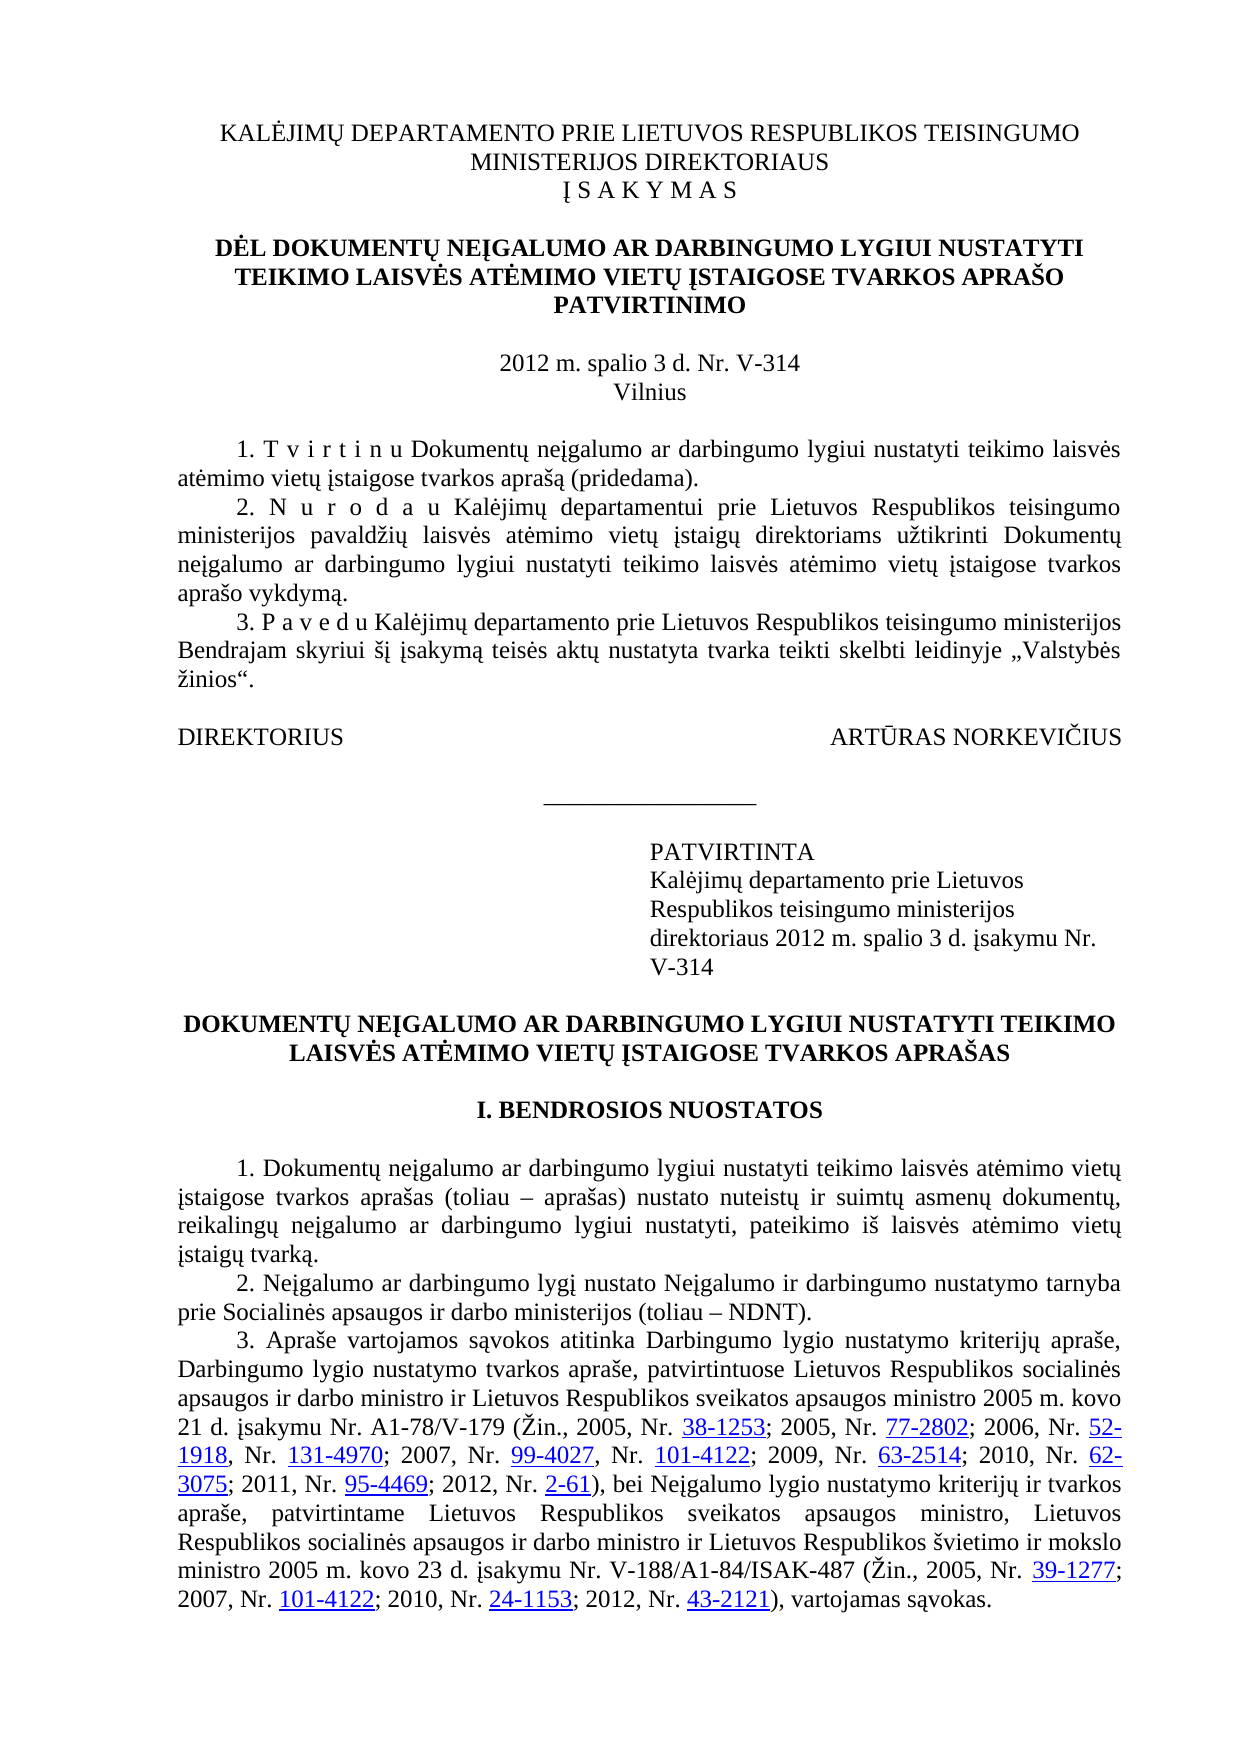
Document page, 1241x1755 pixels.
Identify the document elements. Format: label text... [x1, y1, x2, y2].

text _________________ [177, 779, 1122, 808]
text PATVIRTINTA [649, 837, 1122, 866]
text I. BENDROSIOS NUOSTATOS [177, 1096, 1122, 1124]
text 2012 m. spalio 3 d. Nr. V-314 [177, 348, 1122, 377]
text 2. N u r o d a u Kalėjimų departamentui prie Lietuvos Respublikos teisingumo ministerijos pavaldžių laisvės atėmimo vietų įstaigų direktoriams užtikrinti Dokumentų neįgalumo ar darbingumo lygiui nustatyti teikimo laisvės atėmimo vietų įstaigose tvarkos aprašo vykdymą. [177, 492, 1122, 607]
text 2. Neįgalumo ar darbingumo lygį nustato Neįgalumo ir darbingumo nustatymo tarnyba prie Socialinės apsaugos ir darbo ministerijos (toliau – NDNT). [177, 1268, 1122, 1326]
text DOKUMENTŲ NEĮGALUMO AR DARBINGUMO LYGIUI NUSTATYTI TEIKIMO LAISVĖS ATĖMIMO VIETŲ ĮSTAIGOSE TVARKOS APRAŠAS [177, 1009, 1122, 1067]
text Kalėjimų departamento prie Lietuvos Respublikos teisingumo ministerijos direktoriaus 2012 m. spalio 3 d. įsakymu Nr. V-314 [649, 866, 1122, 981]
text 1. Dokumentų neįgalumo ar darbingumo lygiui nustatyti teikimo laisvės atėmimo vietų įstaigose tvarkos aprašas (toliau – aprašas) nustato nuteistų ir suimtų asmenų dokumentų, reikalingų neįgalumo ar darbingumo lygiui nustatyti, pateikimo iš laisvės atėmimo vietų įstaigų tvarką. [177, 1153, 1122, 1268]
text Į S A K Y M A S [177, 176, 1122, 204]
text 3. P a v e d u Kalėjimų departamento prie Lietuvos Respublikos teisingumo ministerijos Bendrajam skyriui šį įsakymą teisės aktų nustatyta tvarka teikti skelbti leidinyje „Valstybės žinios“. [177, 607, 1122, 693]
text 3. Apraše vartojamos sąvokos atitinka Darbingumo lygio nustatymo kriterijų apraše, Darbingumo lygio nustatymo tvarkos apraše, patvirtintuose Lietuvos Respublikos socialinės apsaugos ir darbo ministro ir Lietuvos Respublikos sveikatos apsaugos ministro 2005 m. kovo 21 d. įsakymu Nr. A1-78/V-179 (Žin., 2005, Nr. 38-1253; 2005, Nr. 77-2802; 2006, Nr. 52-1918, Nr. 131-4970; 2007, Nr. 99-4027, Nr. 101-4122; 2009, Nr. 63-2514; 2010, Nr. 62-3075; 2011, Nr. 95-4469; 2012, Nr. 2-61), bei Neįgalumo lygio nustatymo kriterijų ir tvarkos apraše, patvirtintame Lietuvos Respublikos sveikatos apsaugos ministro, Lietuvos Respublikos socialinės apsaugos ir darbo ministro ir Lietuvos Respublikos švietimo ir mokslo ministro 2005 m. kovo 23 d. įsakymu Nr. V-188/A1-84/ISAK-487 (Žin., 2005, Nr. 39-1277; 2007, Nr. 101-4122; 2010, Nr. 24-1153; 2012, Nr. 43-2121), vartojamas sąvokas. [177, 1326, 1122, 1613]
text Vilnius [177, 377, 1122, 406]
text KALĖJIMŲ DEPARTAMENTO PRIE LIETUVOS RESPUBLIKOS TEISINGUMO MINISTERIJOS DIREKTORIAUS [177, 118, 1122, 176]
text 1. T v i r t i n u Dokumentų neįgalumo ar darbingumo lygiui nustatyti teikimo laisvės atėmimo vietų įstaigose tvarkos aprašą (pridedama). [177, 434, 1122, 492]
text DĖL DOKUMENTŲ NEĮGALUMO AR DARBINGUMO LYGIUI NUSTATYTI TEIKIMO LAISVĖS ATĖMIMO VIETŲ ĮSTAIGOSE TVARKOS APRAŠO PATVIRTINIMO [177, 233, 1122, 319]
text Direktorius Artūras Norkevičius [177, 722, 1122, 751]
